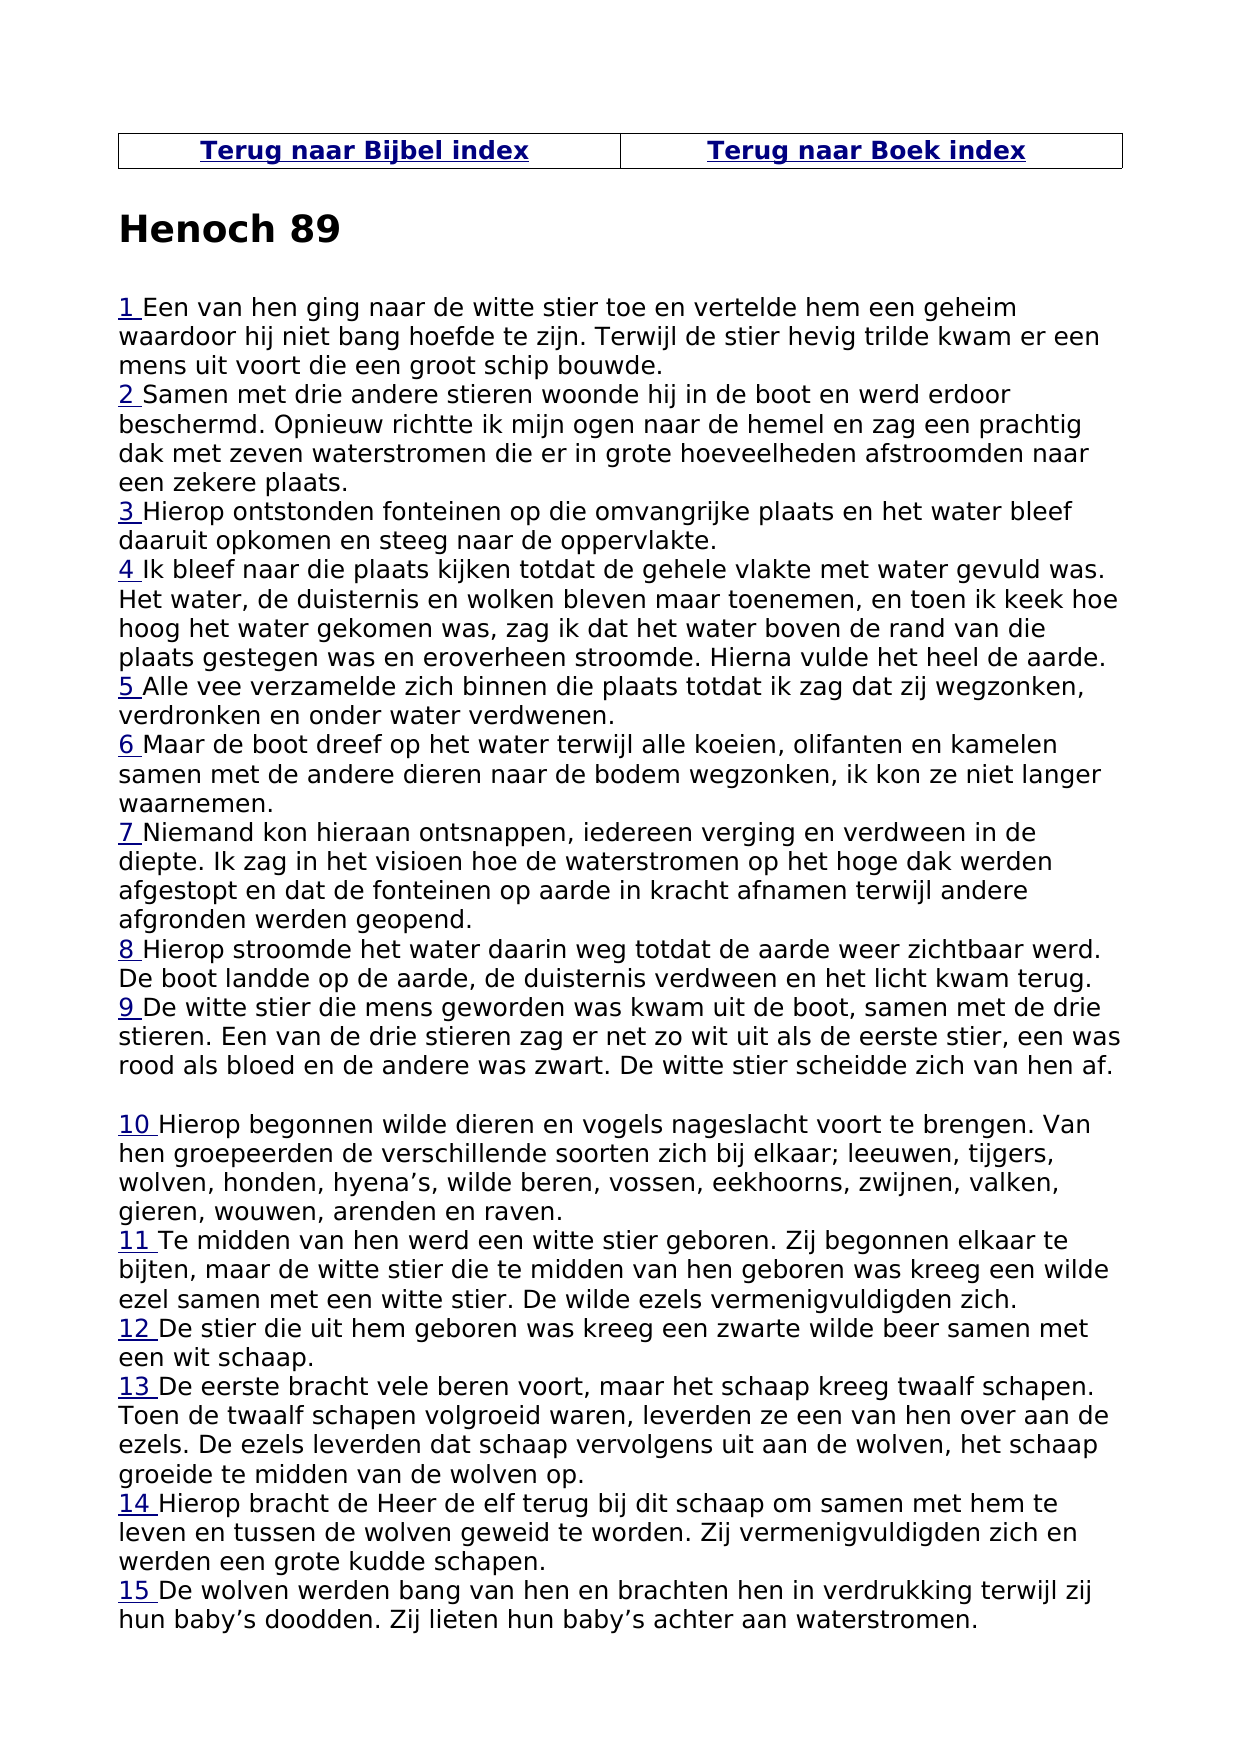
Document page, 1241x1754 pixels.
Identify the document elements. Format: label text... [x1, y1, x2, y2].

table_header Terug naar Bijbel index [119, 134, 620, 168]
table_header Terug naar Boek index [621, 134, 1122, 168]
text 1 Een van hen ging naar de witte stier toe en vertelde hem een geheim waardoor hij niet bang hoefde te zijn. Terwijl de stier hevig trilde kwam er een mens uit voort die een groot schip bouwde. 2 Samen met drie andere stieren woonde hij in de boot en werd erdoor beschermd. Opnieuw richtte ik mijn ogen naar de hemel en zag een prachtig dak met zeven waterstromen die er in grote hoeveelheden afstroomden naar een zekere plaats. 3 Hierop ontstonden fonteinen op die omvangrijke plaats en het water bleef daaruit opkomen en steeg naar de oppervlakte. 4 Ik bleef naar die plaats kijken totdat de gehele vlakte met water gevuld was. Het water, de duisternis en wolken bleven maar toenemen, en toen ik keek hoe hoog het water gekomen was, zag ik dat het water boven de rand van die plaats gestegen was en eroverheen stroomde. Hierna vulde het heel de aarde. 5 Alle vee verzamelde zich binnen die plaats totdat ik zag dat zij wegzonken, verdronken en onder water verdwenen. 6 Maar de boot dreef op het water terwijl alle koeien, olifanten en kamelen samen met de andere dieren naar de bodem wegzonken, ik kon ze niet langer waarnemen. 7 Niemand kon hieraan ontsnappen, iedereen verging en verdween in de diepte. Ik zag in het visioen hoe de waterstromen op het hoge dak werden afgestopt en dat de fonteinen op aarde in kracht afnamen terwijl andere afgronden werden geopend. 8 Hierop stroomde het water daarin weg totdat de aarde weer zichtbaar werd. De boot landde op de aarde, de duisternis verdween en het licht kwam terug. 9 De witte stier die mens geworden was kwam uit de boot, samen met de drie stieren. Een van de drie stieren zag er net zo wit uit als de eerste stier, een was rood als bloed en de andere was zwart. De witte stier scheidde zich van hen af. 10 Hierop begonnen wilde dieren en vogels nageslacht voort te brengen. Van hen groepeerden de verschillende soorten zich bij elkaar; leeuwen, tijgers, wolven, honden, hyena’s, wilde beren, vossen, eekhoorns, zwijnen, valken, gieren, wouwen, arenden en raven. 11 Te midden van hen werd een witte stier geboren. Zij begonnen elkaar te bijten, maar de witte stier die te midden van hen geboren was kreeg een wilde ezel samen met een witte stier. De wilde ezels vermenigvuldigden zich. 12 De stier die uit hem geboren was kreeg een zwarte wilde beer samen met een wit schaap. 13 De eerste bracht vele beren voort, maar het schaap kreeg twaalf schapen. Toen de twaalf schapen volgroeid waren, leverden ze een van hen over aan de ezels. De ezels leverden dat schaap vervolgens uit aan de wolven, het schaap groeide te midden van de wolven op. 14 Hierop bracht de Heer de elf terug bij dit schaap om samen met hem te leven en tussen de wolven geweid te worden. Zij vermenigvuldigden zich en werden een grote kudde schapen. 15 De wolven werden bang van hen en brachten hen in verdrukking terwijl zij hun baby’s doodden. Zij lieten hun baby’s achter aan waterstromen. [118, 264, 1122, 1635]
subtitle Henoch 89 [118, 208, 1122, 252]
